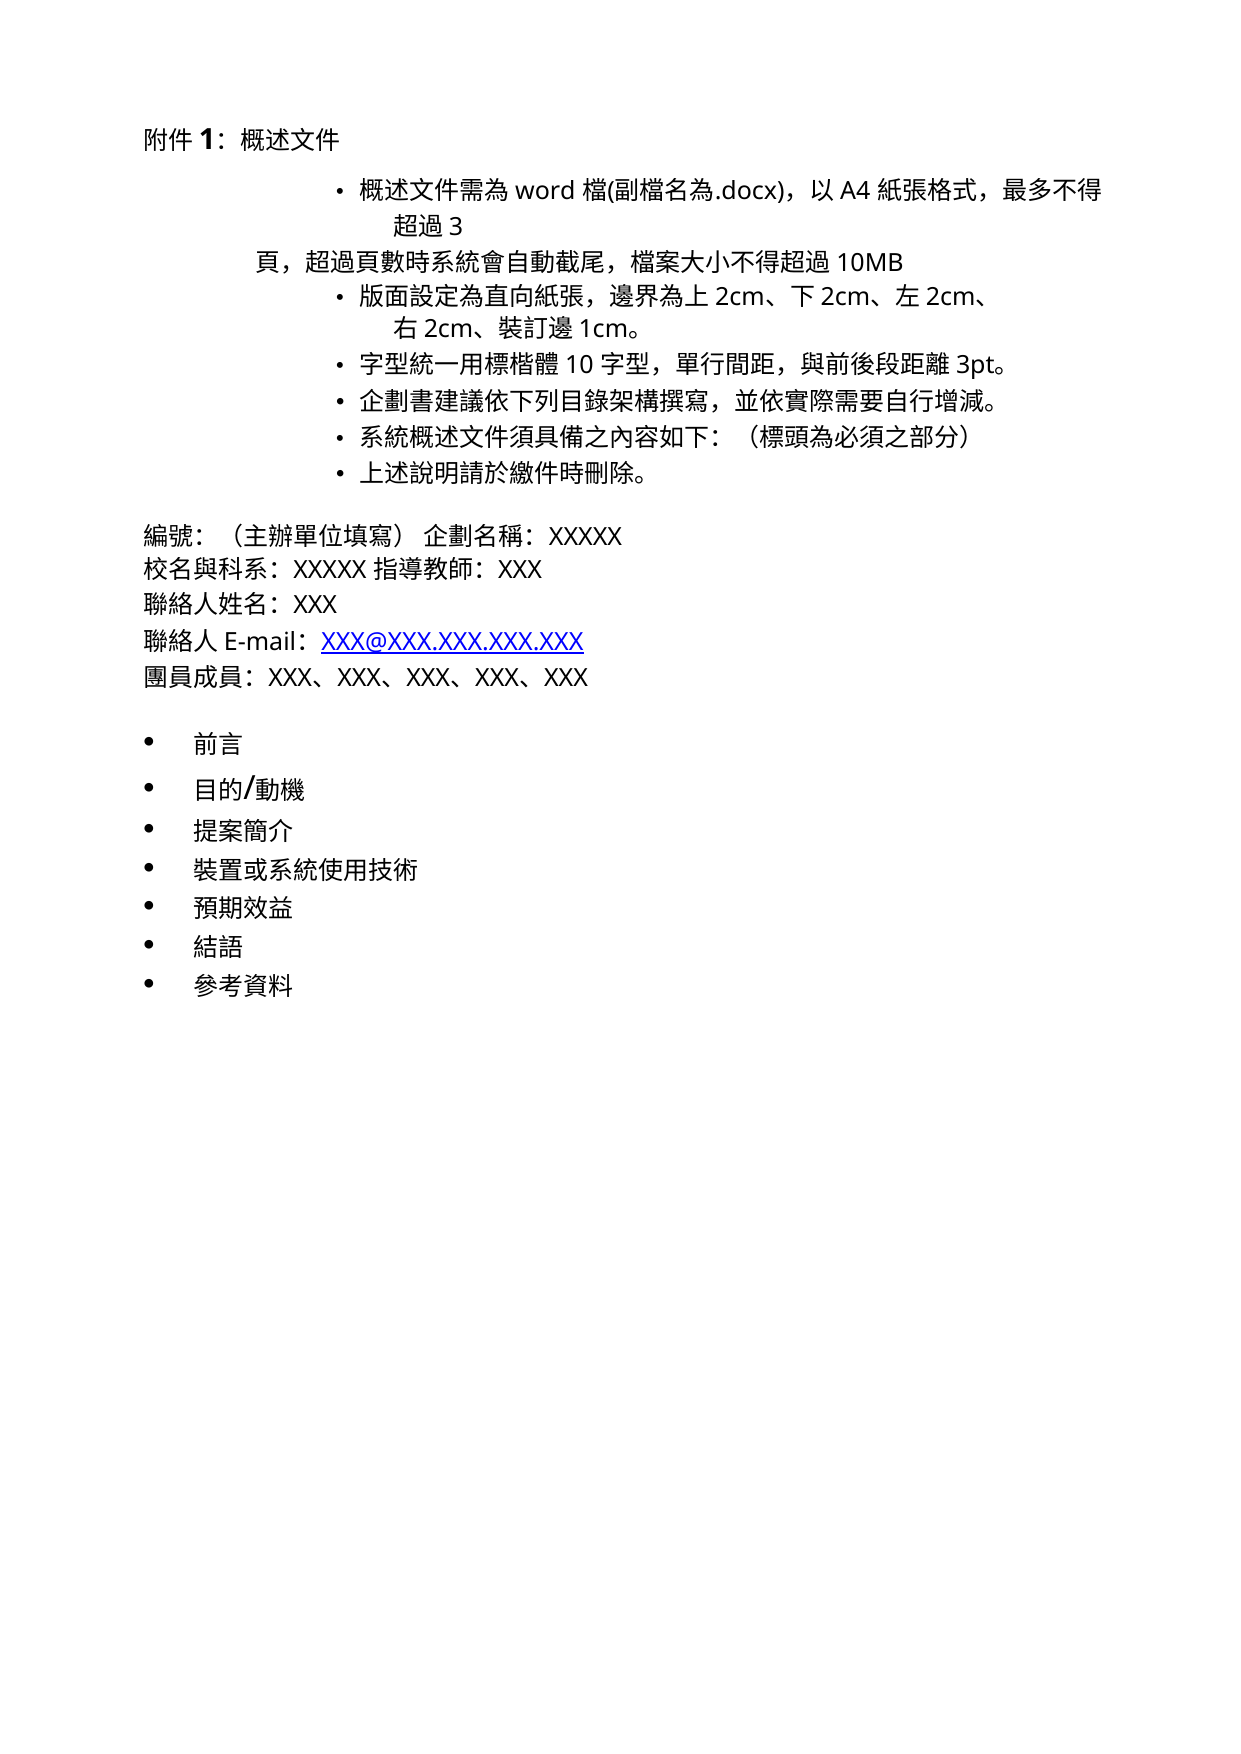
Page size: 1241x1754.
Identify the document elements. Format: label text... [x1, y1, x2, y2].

list 預期效益 [143, 889, 1122, 925]
list 字型統一用標楷體 10 字型，單行間距，與前後段距離 3pt。 [336, 345, 1122, 381]
list 版面設定為直向紙張，邊界為上 2cm、下 2cm、左 2cm、右 2cm、裝訂邊1cm。 [336, 279, 1006, 345]
list 企劃書建議依下列目錄架構撰寫，並依實際需要自行增減。 [336, 381, 1122, 417]
list 前言 [143, 725, 1122, 761]
text 團員成員：XXX、XXX、XXX、XXX、XXX [143, 657, 1122, 694]
text 聯絡人 E-mail：XXX@XXX.XXX.XXX.XXX [143, 621, 1122, 657]
list 提案簡介 [143, 811, 1122, 848]
text 編號：（主辦單位填寫） 企劃名稱：XXXXX [143, 520, 1113, 552]
list 裝置或系統使用技術 [143, 850, 1122, 886]
list 系統概述文件須具備之內容如下：（標頭為必須之部分） [336, 417, 1122, 453]
text 校名與科系：XXXXX 指導教師：XXX [143, 552, 1069, 585]
list 結語 [143, 928, 1122, 964]
list 概述文件需為 word 檔(副檔名為.docx)，以 A4 紙張格式，最多不得超過 3 [336, 170, 1122, 243]
list 上述說明請於繳件時刪除。 [336, 453, 1122, 490]
text 附件 1：概述文件 [143, 118, 1122, 158]
list 目的/動機 [143, 763, 1122, 809]
text 聯絡人姓名：XXX [143, 585, 1122, 621]
text 頁，超過頁數時系統會自動截尾，檔案大小不得超過 10MB [255, 243, 1122, 279]
list 參考資料 [143, 966, 1122, 1003]
